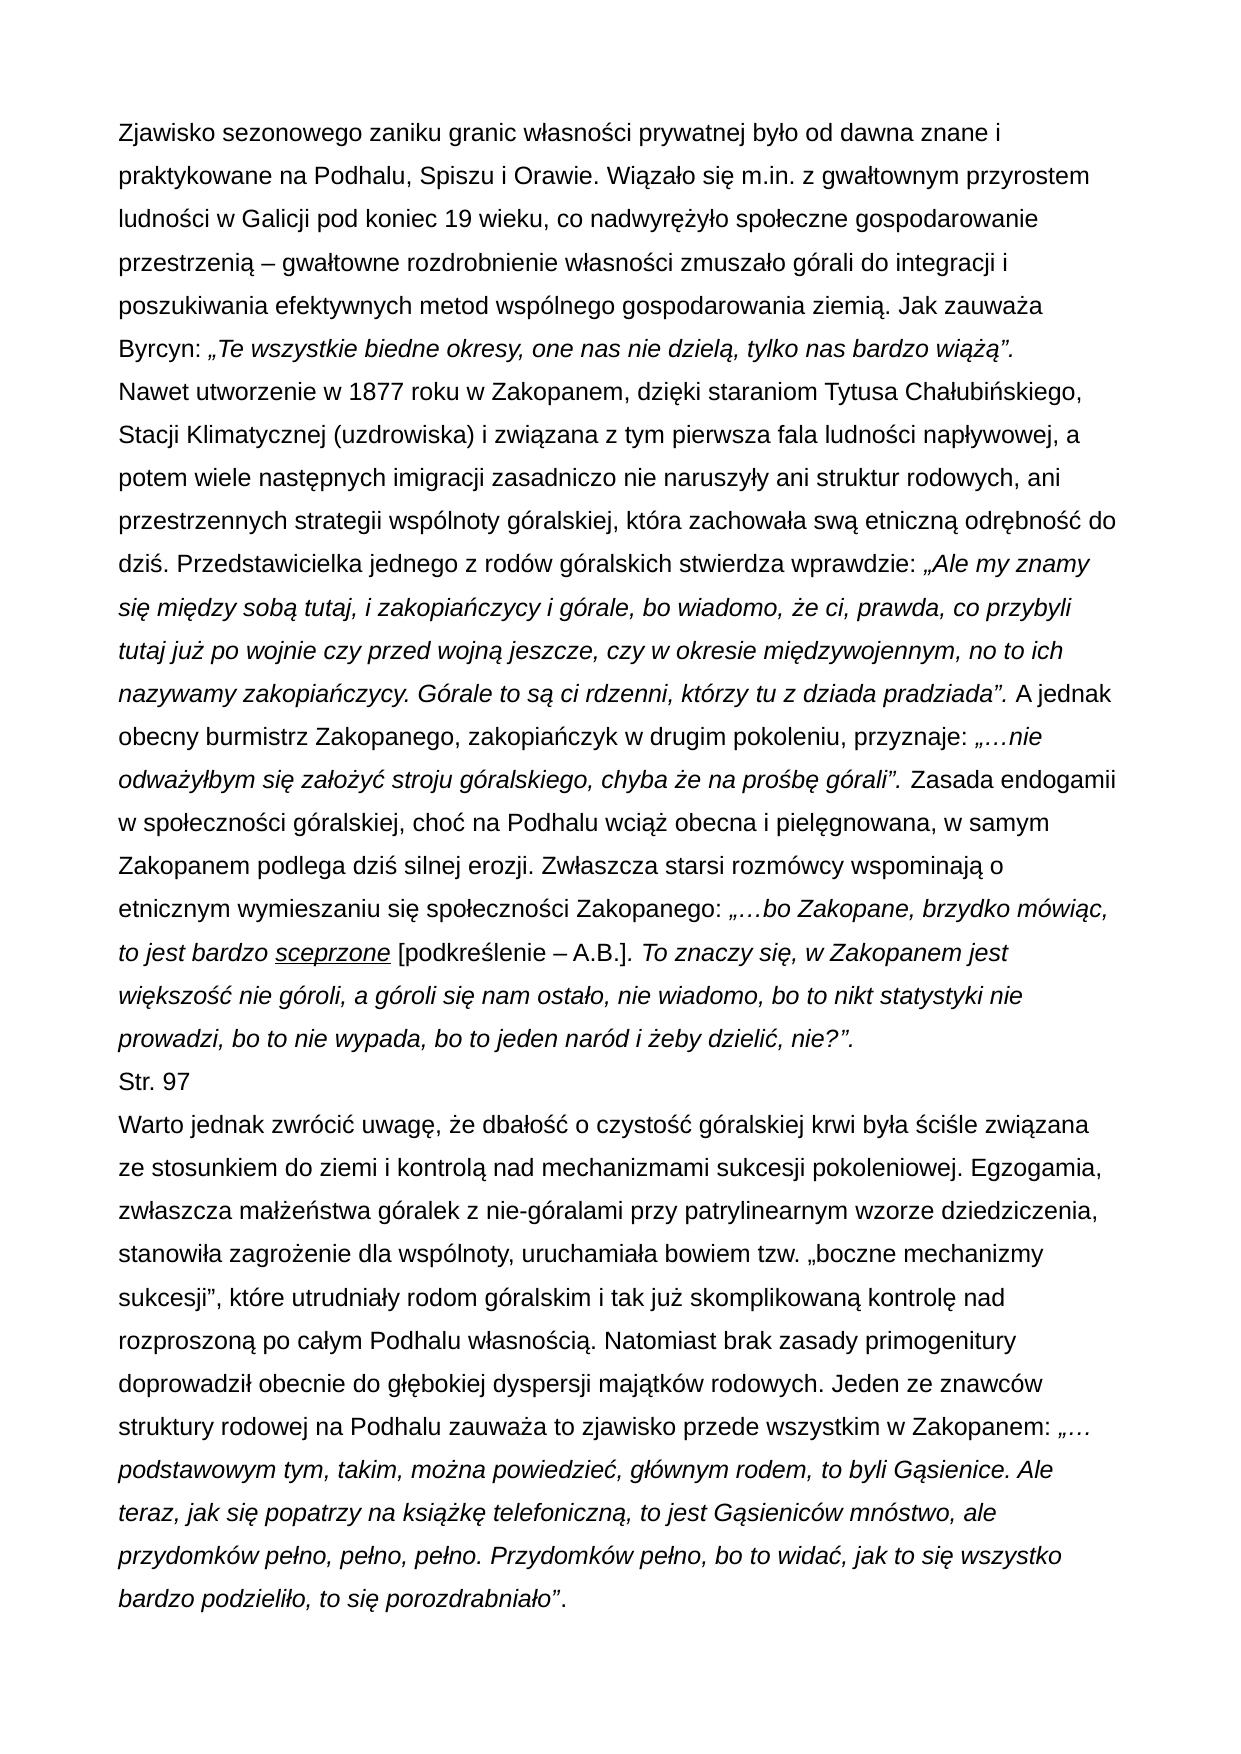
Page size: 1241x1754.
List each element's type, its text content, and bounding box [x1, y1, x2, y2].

text Zjawisko sezonowego zaniku granic własności prywatnej było od dawna znane i praktykowane na Podhalu, Spiszu i Orawie. Wiązało się m.in. z gwałtownym przyrostem ludności w Galicji pod koniec 19 wieku, co nadwyrężyło społeczne gospodarowanie przestrzenią – gwałtowne rozdrobnienie własności zmuszało górali do integracji i poszukiwania efektywnych metod wspólnego gospodarowania ziemią. Jak zauważa Byrcyn: „Te wszystkie biedne okresy, one nas nie dzielą, tylko nas bardzo wiążą”. [118, 118, 1122, 362]
text Warto jednak zwrócić uwagę, że dbałość o czystość góralskiej krwi była ściśle związana ze stosunkiem do ziemi i kontrolą nad mechanizmami sukcesji pokoleniowej. Egzogamia, zwłaszcza małżeństwa góralek z nie-góralami przy patrylinearnym wzorze dziedziczenia, stanowiła zagrożenie dla wspólnoty, uruchamiała bowiem tzw. „boczne mechanizmy sukcesji”, które utrudniały rodom góralskim i tak już skomplikowaną kontrolę nad rozproszoną po całym Podhalu własnością. Natomiast brak zasady primogenitury doprowadził obecnie do głębokiej dyspersji majątków rodowych. Jeden ze znawców struktury rodowej na Podhalu zauważa to zjawisko przede wszystkim w Zakopanem: „…podstawowym tym, takim, można powiedzieć, głównym rodem, to byli Gąsienice. Ale teraz, jak się popatrzy na książkę telefoniczną, to jest Gąsieniców mnóstwo, ale przydomków pełno, pełno, pełno. Przydomków pełno, bo to widać, jak to się wszystko bardzo podzieliło, to się porozdrabniało”. [118, 1110, 1122, 1613]
text Nawet utworzenie w 1877 roku w Zakopanem, dzięki staraniom Tytusa Chałubińskiego, Stacji Klimatycznej (uzdrowiska) i związana z tym pierwsza fala ludności napływowej, a potem wiele następnych imigracji zasadniczo nie naruszyły ani struktur rodowych, ani przestrzennych strategii wspólnoty góralskiej, która zachowała swą etniczną odrębność do dziś. Przedstawicielka jednego z rodów góralskich stwierdza wprawdzie: „Ale my znamy się między sobą tutaj, i zakopiańczycy i górale, bo wiadomo, że ci, prawda, co przybyli tutaj już po wojnie czy przed wojną jeszcze, czy w okresie międzywojennym, no to ich nazywamy zakopiańczycy. Górale to są ci rdzenni, którzy tu z dziada pradziada”. A jednak obecny burmistrz Zakopanego, zakopiańczyk w drugim pokoleniu, przyznaje: „…nie odważyłbym się założyć stroju góralskiego, chyba że na prośbę górali”. Zasada endogamii w społeczności góralskiej, choć na Podhalu wciąż obecna i pielęgnowana, w samym Zakopanem podlega dziś silnej erozji. Zwłaszcza starsi rozmówcy wspominają o etnicznym wymieszaniu się społeczności Zakopanego: „…bo Zakopane, brzydko mówiąc, to jest bardzo sceprzone [podkreślenie – A.B.]. To znaczy się, w Zakopanem jest większość nie góroli, a góroli się nam ostało, nie wiadomo, bo to nikt statystyki nie prowadzi, bo to nie wypada, bo to jeden naród i żeby dzielić, nie?”. [118, 377, 1122, 1052]
text Str. 97 [118, 1067, 1122, 1096]
